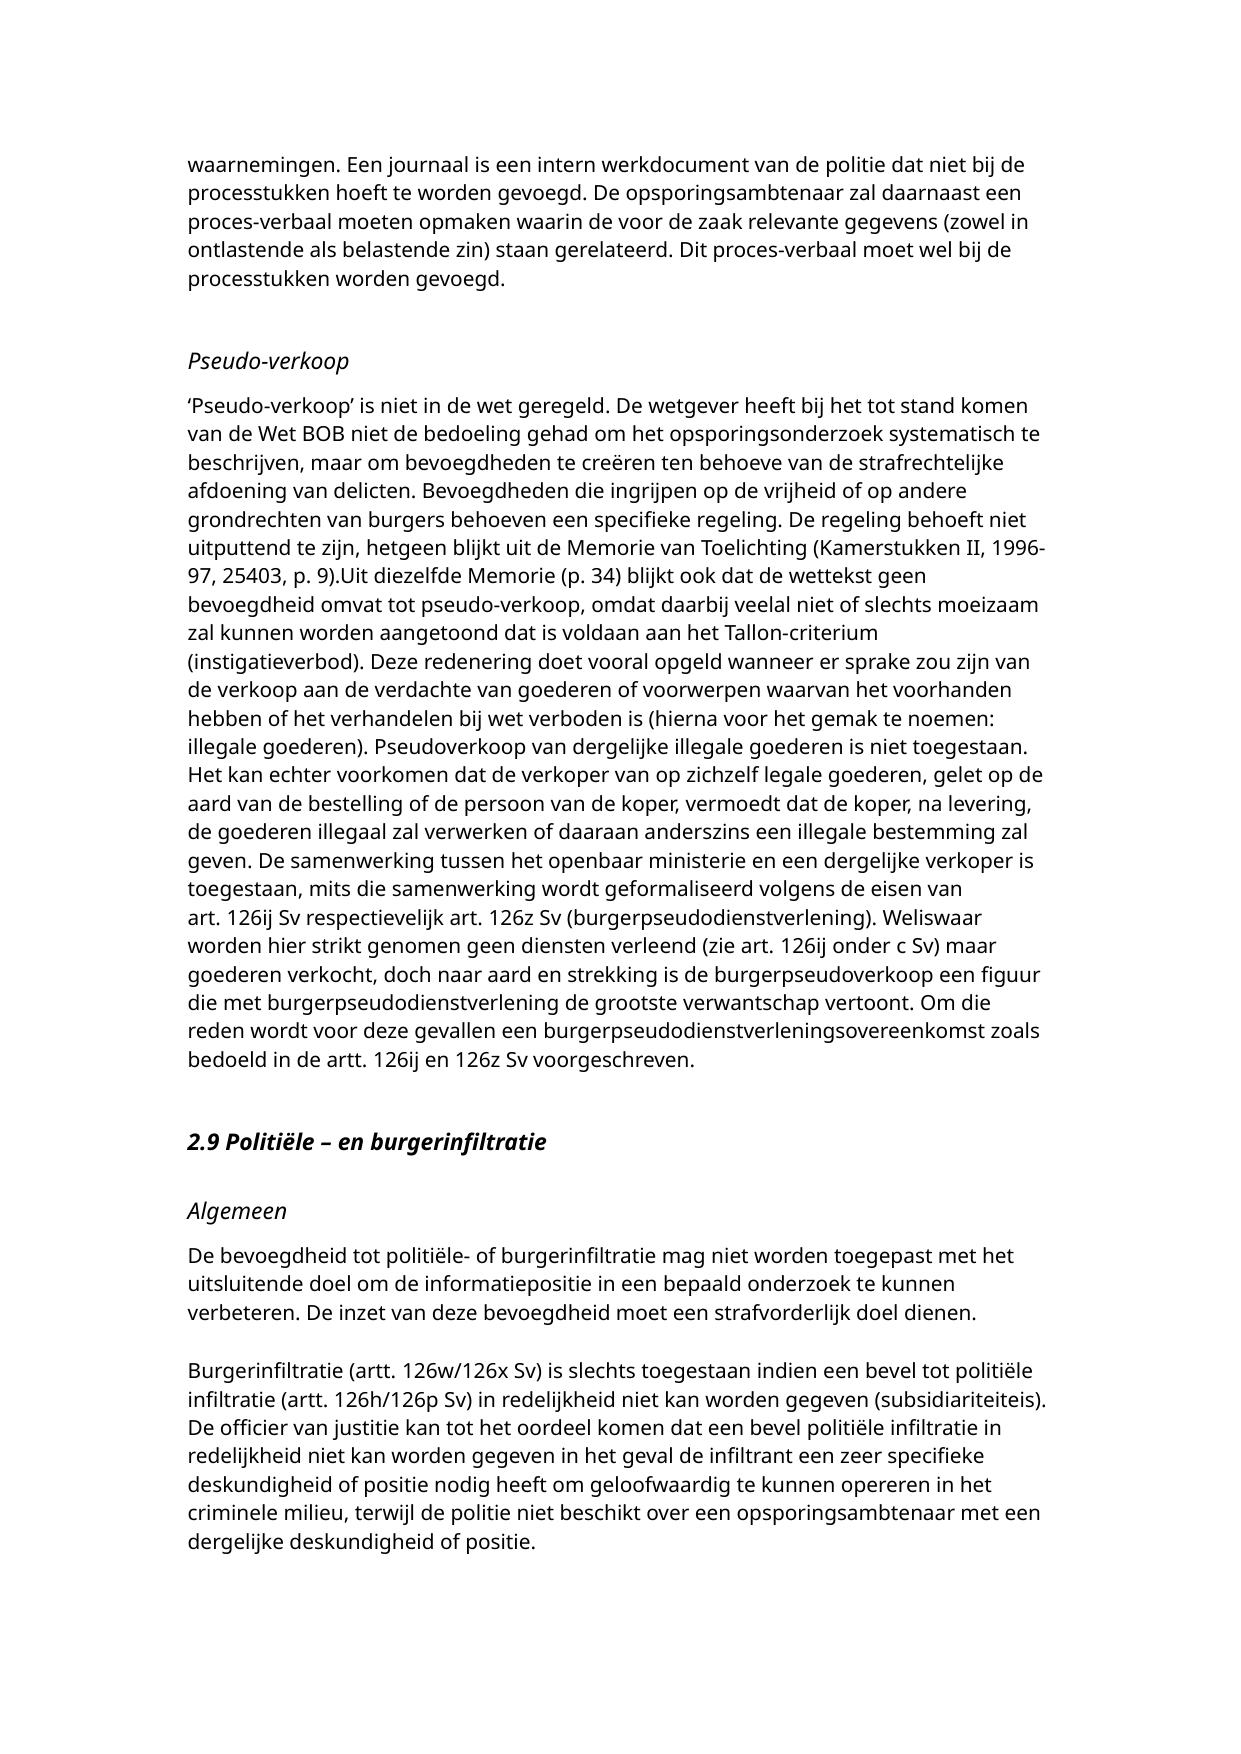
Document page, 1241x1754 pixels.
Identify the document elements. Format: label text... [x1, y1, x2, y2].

text ‘Pseudo-verkoop’ is niet in de wet geregeld. De wetgever heeft bij het tot stand komen van de Wet BOB niet de bedoeling gehad om het opsporingsonderzoek systematisch te beschrijven, maar om bevoegdheden te creëren ten behoeve van de strafrechtelijke afdoening van delicten. Bevoegdheden die ingrijpen op de vrijheid of op andere grondrechten van burgers behoeven een specifieke regeling. De regeling behoeft niet uitputtend te zijn, hetgeen blijkt uit de Memorie van Toelichting (Kamerstukken II, 1996-97, 25403, p. 9).Uit diezelfde Memorie (p. 34) blijkt ook dat de wettekst geen bevoegdheid omvat tot pseudo-verkoop, omdat daarbij veelal niet of slechts moeizaam zal kunnen worden aangetoond dat is voldaan aan het Tallon-criterium (instigatieverbod). Deze redenering doet vooral opgeld wanneer er sprake zou zijn van de verkoop aan de verdachte van goederen of voorwerpen waarvan het voorhanden hebben of het verhandelen bij wet verboden is (hierna voor het gemak te noemen: illegale goederen). Pseudoverkoop van dergelijke illegale goederen is niet toegestaan. Het kan echter voorkomen dat de verkoper van op zichzelf legale goederen, gelet op de aard van de bestelling of de persoon van de koper, vermoedt dat de koper, na levering, de goederen illegaal zal verwerken of daaraan anderszins een illegale bestemming zal geven. De samenwerking tussen het openbaar ministerie en een dergelijke verkoper is toegestaan, mits die samenwerking wordt geformaliseerd volgens de eisen van art. 126ij Sv respectievelijk art. 126z Sv (burgerpseudodienstverlening). Weliswaar worden hier strikt genomen geen diensten verleend (zie art. 126ij onder c Sv) maar goederen verkocht, doch naar aard en strekking is de burgerpseudoverkoop een figuur die met burgerpseudodienstverlening de grootste verwantschap vertoont. Om die reden wordt voor deze gevallen een burgerpseudodienstverleningsovereenkomst zoals bedoeld in de artt. 126ij en 126z Sv voorgeschreven. [187, 921, 1053, 1603]
subtitle Pseudo-verkoop [187, 874, 1053, 906]
text De opsporingsambtenaar die is belast met de uitvoering van een bevel politiële pseudo-koop en -dienstverlening zal de door hem uitgevoerde opsporingsactiviteiten en de door hem geconstateerde bevindingen moeten vastleggen in een verslag of journaal. Dit is een intern werkdocument van de politie dat niet bij de processtukken hoeft te worden gevoegd. De opsporingsambtenaar zal daarnaast een proces-verbaal moeten opmaken waarin de voor de zaak relevante gegevens (zowel in ontlastende als belastende zin) staan gerelateerd. Dit proces-verbaal moet wel bij de processtukken worden gevoegd. [187, 150, 1053, 235]
text Omdat de inzet van een burgerpseudokoper of -dienstverlener risico’s met zich mee kan brengen in verband met de integriteit en de beheersbaarheid van de opsporing zal bijzondere aandacht besteed moeten worden aan de betrouwbaarheid en de stuurbaarheid van de in te zetten burger. De burger zal dan ook altijd begeleid moeten worden door een opsporingsambtenaar. In beginsel zal de begeleiding van de burger moeten geschieden door een opgeleide functionaris van de unit WOD. De officier van justitie kan anders beslissen. [187, 365, 1053, 564]
subtitle Begeleiding door opsporingsambtenaren in geval van burgerpseudokoop -en dienstverlening [187, 288, 1053, 350]
text De opsporingsambtenaar die is belast met de begeleiding van de burger die bijstand verleent aan de opsporing zal in een journaal gedetailleerd verslag moeten doen van de contacten die hij heeft gehad met de burger en de door de burger gedane waarnemingen. Een journaal is een intern werkdocument van de politie dat niet bij de processtukken hoeft te worden gevoegd. De opsporingsambtenaar zal daarnaast een proces-verbaal moeten opmaken waarin de voor de zaak relevante gegevens (zowel in ontlastende als belastende zin) staan gerelateerd. Dit proces-verbaal moet wel bij de processtukken worden gevoegd. [187, 594, 1053, 822]
